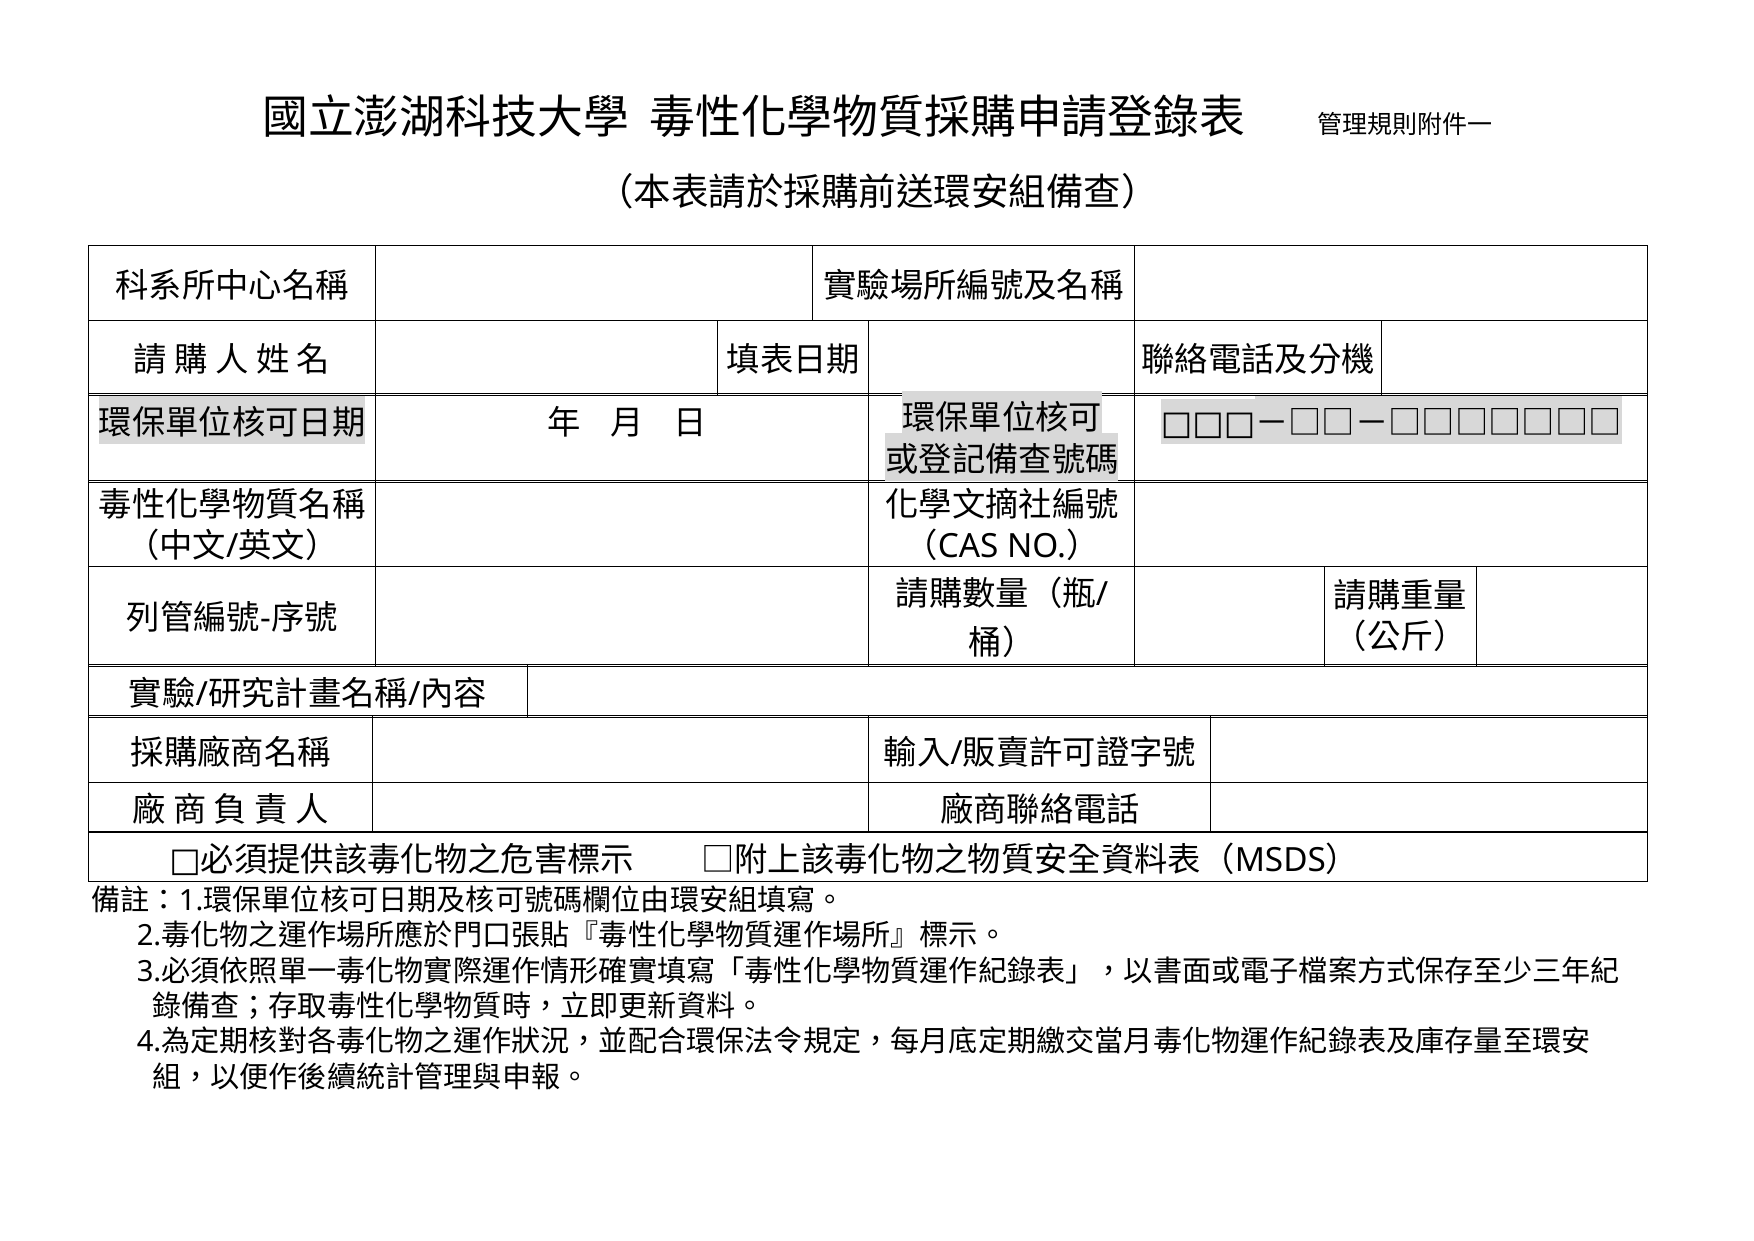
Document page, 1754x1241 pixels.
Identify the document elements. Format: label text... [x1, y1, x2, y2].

table_cell □必須提供該毒化物之危害標示 □附上該毒化物之物質安全資料表（MSDS） [89, 833, 1647, 881]
table_cell 實驗/研究計畫名稱/內容 [89, 667, 527, 715]
text 國立澎湖科技大學 毒性化學物質採購申請登錄表 管理規則附件一 [89, 76, 1665, 151]
table_header 實驗場所編號及名稱 [813, 246, 1134, 320]
table_cell 輸入/販賣許可證字號 [869, 718, 1210, 782]
table_cell [869, 321, 1134, 393]
table_cell [1135, 567, 1324, 664]
table_cell 毒性化學物質名稱（中文/英文） [89, 483, 375, 566]
table_cell [376, 567, 868, 664]
table_cell 廠 商 負 責 人 [89, 783, 372, 831]
table_cell 環保單位核可日期 [89, 396, 375, 479]
table_cell 廠商聯絡電話 [869, 783, 1210, 831]
table_cell 備註：1.環保單位核可日期及核可號碼欄位由環安組填寫。 2.毒化物之運作場所應於門口張貼『毒性化學物質運作場所』標示。 3.必須依照單一毒化物實際運作情形確實填寫「毒性化學物質運作紀錄表」，以書面或電子檔案方式保存至少三年紀 錄備查；存取毒性化學物質時，立即更新資料。 4.為定期核對各毒化物之運作狀況，並配合環保法令規定，每月底定期繳交當月毒化物運作紀錄表及庫存量至環安 組，以便作後續統計管理與申報。 [88, 882, 1648, 1094]
table_cell 請 購 人 姓 名 [89, 321, 375, 393]
table_cell [373, 783, 868, 831]
table_cell [1211, 718, 1647, 782]
table_header 科系所中心名稱 [89, 246, 375, 320]
table_cell 請購數量（瓶/桶） [869, 567, 1134, 664]
table_header [376, 246, 812, 320]
table_cell 填表日期 [718, 321, 868, 393]
table_cell [376, 483, 868, 566]
table_cell 環保單位核可 或登記備查號碼 [869, 396, 1134, 479]
table_header [1135, 246, 1647, 320]
table_cell [373, 718, 868, 782]
table_cell [1211, 783, 1647, 831]
table_cell 採購廠商名稱 [89, 718, 372, 782]
table_cell [376, 321, 717, 393]
table_cell 化學文摘社編號（CAS NO.） [869, 483, 1134, 566]
table_cell 年 月 日 [376, 396, 868, 479]
table_cell 聯絡電話及分機 [1135, 321, 1381, 393]
text （本表請於採購前送環安組備查） [89, 151, 1665, 226]
table_cell [1382, 321, 1647, 393]
table_cell [528, 667, 1647, 715]
table_cell 列管編號-序號 [89, 567, 375, 664]
table_cell □□□－□□－□□□□□□□ [1135, 396, 1647, 479]
table_cell [1477, 567, 1647, 664]
table_cell 請購重量（公斤） [1325, 567, 1476, 664]
table_cell [1135, 483, 1647, 566]
